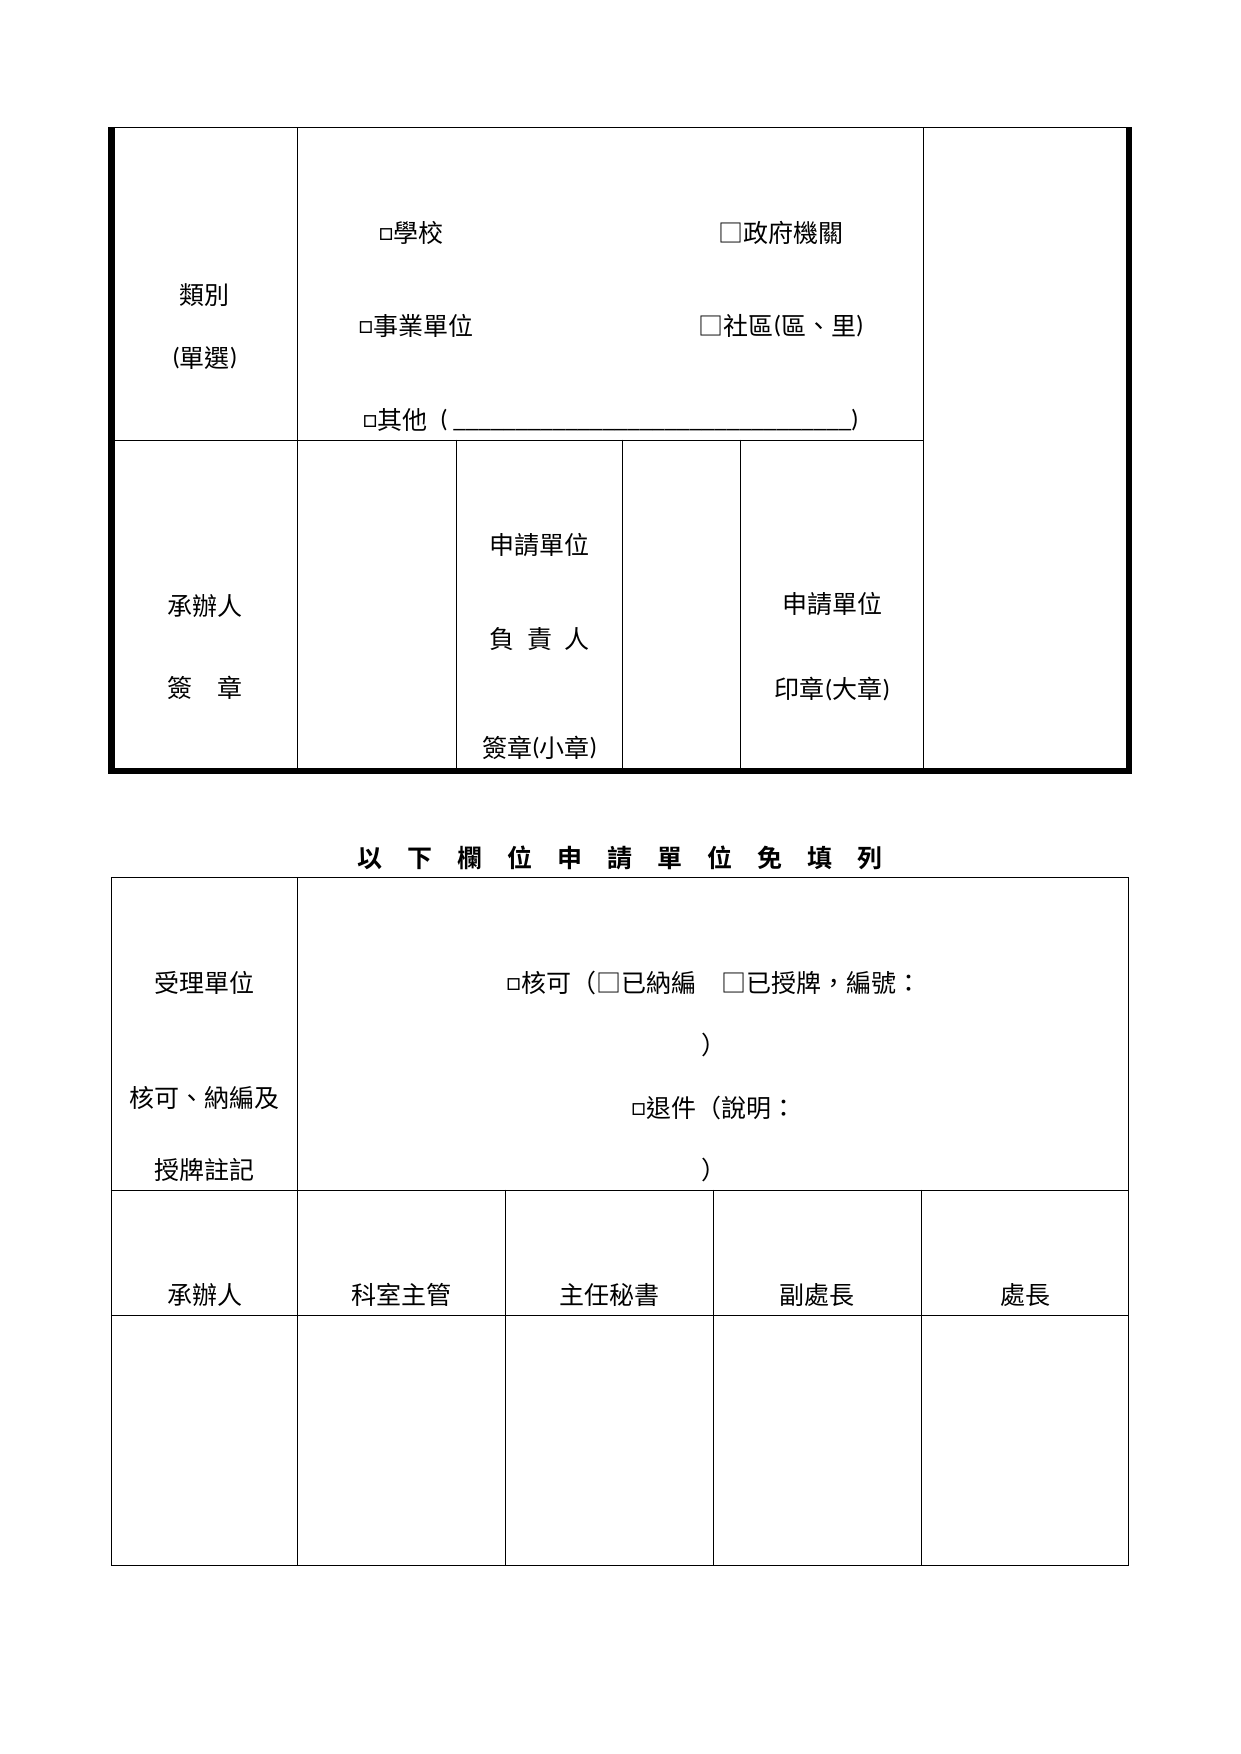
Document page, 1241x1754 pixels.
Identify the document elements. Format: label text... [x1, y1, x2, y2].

table_cell 承辦人 [112, 1191, 297, 1314]
table_cell [298, 441, 456, 768]
table_cell 承辦人 簽 章 [115, 441, 297, 768]
table_cell 類別 (單選) [115, 128, 297, 439]
table_cell 副處長 [714, 1191, 921, 1314]
table_cell □核可（□已納編 □已授牌，編號： ） □退件（說明： ） [298, 878, 1128, 1189]
table_cell [714, 1316, 921, 1564]
table_cell [924, 128, 1126, 768]
table_cell [623, 441, 740, 768]
table_cell [298, 1316, 505, 1564]
table_cell [506, 1316, 713, 1564]
table_cell 申請單位 負 責 人 簽章(小章) [457, 441, 622, 768]
table_cell □學校 □政府機關 □事業單位 □社區(區、里) □其他 ( ________________________________) [298, 128, 923, 439]
table_cell 處長 [922, 1191, 1128, 1314]
table_cell 申請單位 印章(大章) [741, 441, 923, 768]
table_cell [922, 1316, 1128, 1564]
table_cell 科室主管 [298, 1191, 505, 1314]
table_cell [112, 1316, 297, 1564]
table_cell 主任秘書 [506, 1191, 713, 1314]
table_cell 以 下 欄 位 申 請 單 位 免 填 列 [111, 774, 1129, 877]
table_cell 受理單位 核可、納編及 授牌註記 [112, 878, 297, 1189]
